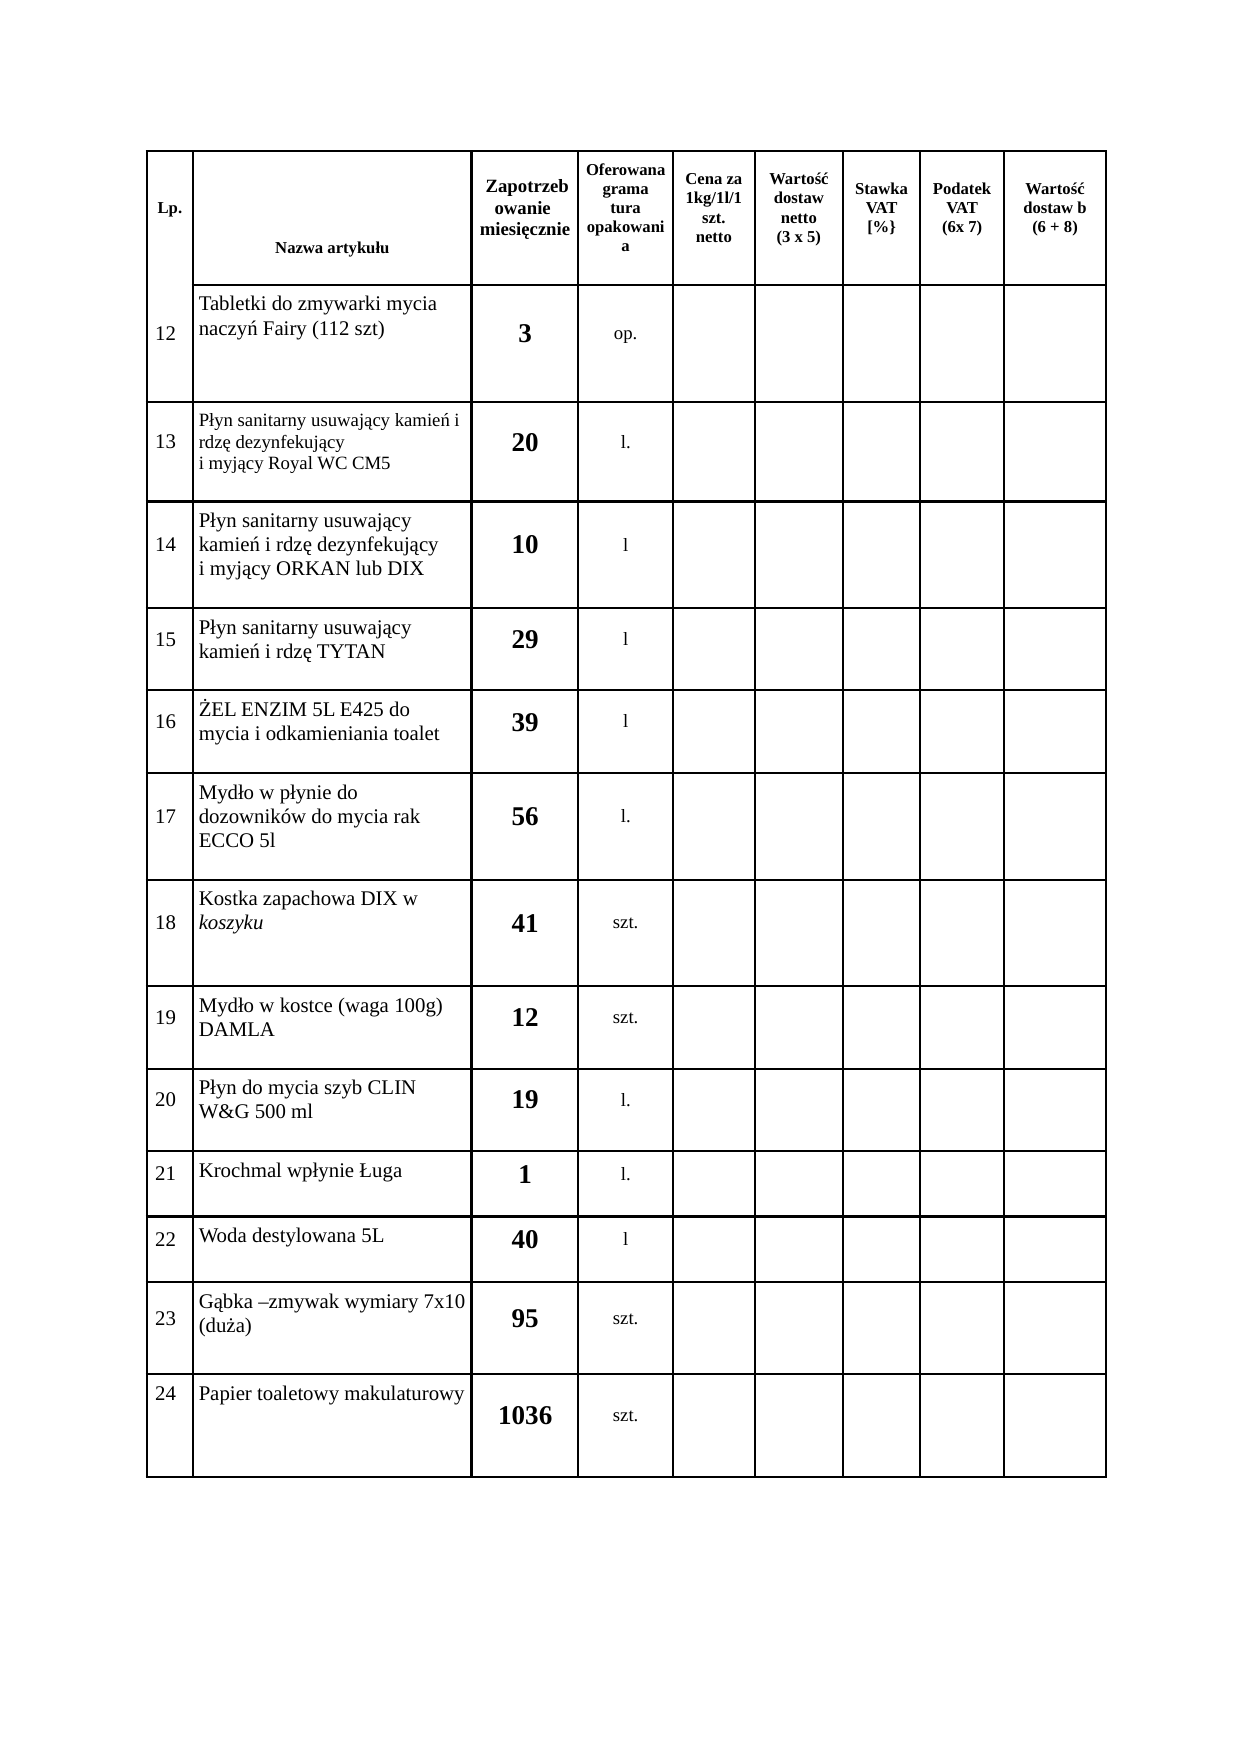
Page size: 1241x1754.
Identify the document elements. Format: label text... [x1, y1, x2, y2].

table_cell [1005, 1070, 1105, 1150]
table_cell [756, 403, 842, 500]
table_cell [1005, 1218, 1105, 1281]
table_cell [921, 1283, 1003, 1373]
table_cell [1005, 691, 1105, 772]
table_cell 1 [473, 1152, 577, 1215]
table_cell [921, 403, 1003, 500]
table_cell 15 [148, 609, 192, 689]
table_cell 14 [148, 503, 192, 607]
table_cell [921, 691, 1003, 772]
table_cell [844, 881, 919, 985]
table_cell 24 [148, 1375, 192, 1476]
table_cell [921, 286, 1003, 401]
table_cell [1005, 987, 1105, 1067]
table_cell [674, 774, 754, 878]
table_cell l. [579, 774, 672, 878]
table_cell Mydło w kostce (waga 100g) DAMLA [194, 987, 470, 1067]
table_header Nazwa artykułu [194, 152, 470, 283]
table_header Podatek VAT (6x 7) [921, 152, 1003, 283]
table_cell [844, 1152, 919, 1215]
table_cell Mydło w płynie do dozowników do mycia rak ECCO 5l [194, 774, 470, 878]
table_cell [844, 609, 919, 689]
table_cell [674, 691, 754, 772]
table_cell 10 [473, 503, 577, 607]
table_header Cena za 1kg/1l/1 szt. netto [674, 152, 754, 283]
table_cell 20 [148, 1070, 192, 1150]
table_header Oferowana grama tura opakowania [579, 152, 672, 283]
table_cell [844, 1283, 919, 1373]
table_cell [921, 503, 1003, 607]
table_cell [1005, 881, 1105, 985]
table_cell l. [579, 1070, 672, 1150]
table_cell 12 [148, 284, 192, 401]
table_cell [844, 987, 919, 1067]
table_cell 29 [473, 609, 577, 689]
table_header Stawka VAT [%} [844, 152, 919, 283]
table_cell 40 [473, 1218, 577, 1281]
table_cell [844, 503, 919, 607]
table_cell [921, 1152, 1003, 1215]
table_cell l [579, 1218, 672, 1281]
table_cell [756, 881, 842, 985]
table_cell szt. [579, 987, 672, 1067]
table_cell [756, 286, 842, 401]
table_cell [1005, 286, 1105, 401]
table_cell szt. [579, 1375, 672, 1476]
table_cell [674, 881, 754, 985]
table_cell [921, 987, 1003, 1067]
table_cell Płyn sanitarny usuwający kamień i rdzę TYTAN [194, 609, 470, 689]
table_cell 18 [148, 881, 192, 985]
table_cell ŻEL ENZIM 5L E425 do mycia i odkamieniania toalet [194, 691, 470, 772]
table_cell 3 [473, 286, 577, 401]
table_cell szt. [579, 1283, 672, 1373]
table_cell [921, 1375, 1003, 1476]
table_cell Papier toaletowy makulaturowy [194, 1375, 470, 1476]
table_cell Kostka zapachowa DIX w koszyku [194, 881, 470, 985]
table_cell [674, 286, 754, 401]
table_cell l [579, 691, 672, 772]
table_cell 1036 [473, 1375, 577, 1476]
table_cell [921, 1070, 1003, 1150]
table_cell 12 [473, 987, 577, 1067]
table_cell [756, 691, 842, 772]
table_cell [674, 1375, 754, 1476]
table_cell szt. [579, 881, 672, 985]
table_cell Płyn do mycia szyb CLIN W&G 500 ml [194, 1070, 470, 1150]
table_cell [674, 1283, 754, 1373]
table_cell [756, 609, 842, 689]
table_cell l [579, 609, 672, 689]
table_cell [756, 987, 842, 1067]
table_cell [756, 1218, 842, 1281]
table_cell [1005, 609, 1105, 689]
table_cell Tabletki do zmywarki mycia naczyń Fairy (112 szt) [194, 286, 470, 401]
table_cell [756, 503, 842, 607]
table_header Lp. [148, 152, 192, 283]
table_cell 39 [473, 691, 577, 772]
table_cell [921, 881, 1003, 985]
table_cell 23 [148, 1283, 192, 1373]
table_cell 17 [148, 774, 192, 878]
table_cell [844, 774, 919, 878]
table_cell 20 [473, 403, 577, 500]
table_header Wartość dostaw b (6 + 8) [1005, 152, 1105, 283]
table_cell 22 [148, 1218, 192, 1281]
table_cell [1005, 503, 1105, 607]
table_cell [674, 1152, 754, 1215]
table_cell [921, 774, 1003, 878]
table_cell [674, 1070, 754, 1150]
table_cell 21 [148, 1152, 192, 1215]
table_cell [756, 774, 842, 878]
table_cell [844, 1070, 919, 1150]
table_cell [674, 403, 754, 500]
table_cell [921, 609, 1003, 689]
table_cell 16 [148, 691, 192, 772]
table_cell [1005, 403, 1105, 500]
table_cell [844, 403, 919, 500]
table_cell 13 [148, 403, 192, 500]
table_header Wartość dostaw netto (3 x 5) [756, 152, 842, 283]
table_cell [1005, 774, 1105, 878]
table_cell [674, 987, 754, 1067]
table_cell [674, 503, 754, 607]
table_cell Woda destylowana 5L [194, 1218, 470, 1281]
table_cell Gąbka –zmywak wymiary 7x10 (duża) [194, 1283, 470, 1373]
table_cell Płyn sanitarny usuwający kamień i rdzę dezynfekujący i myjący Royal WC CM5 [194, 403, 470, 500]
table_cell op. [579, 286, 672, 401]
table_cell 56 [473, 774, 577, 878]
table_cell [756, 1283, 842, 1373]
table_cell 95 [473, 1283, 577, 1373]
table_cell [756, 1375, 842, 1476]
table_cell [756, 1070, 842, 1150]
table_cell [756, 1152, 842, 1215]
table_cell l. [579, 403, 672, 500]
table_cell [844, 691, 919, 772]
table_cell 19 [473, 1070, 577, 1150]
table_cell [1005, 1152, 1105, 1215]
table_cell [844, 1218, 919, 1281]
table_cell 41 [473, 881, 577, 985]
table_cell [674, 1218, 754, 1281]
table_cell 19 [148, 987, 192, 1067]
table_cell [921, 1218, 1003, 1281]
table_cell Płyn sanitarny usuwający kamień i rdzę dezynfekujący i myjący ORKAN lub DIX [194, 503, 470, 607]
table_cell l. [579, 1152, 672, 1215]
table_cell [844, 1375, 919, 1476]
table_cell [1005, 1283, 1105, 1373]
table_cell [674, 609, 754, 689]
table_header Zapotrzebowanie miesięcznie [473, 152, 577, 283]
table_cell [1005, 1375, 1105, 1476]
table_cell [844, 286, 919, 401]
table_cell Krochmal wpłynie Ługa [194, 1152, 470, 1215]
table_cell l [579, 503, 672, 607]
